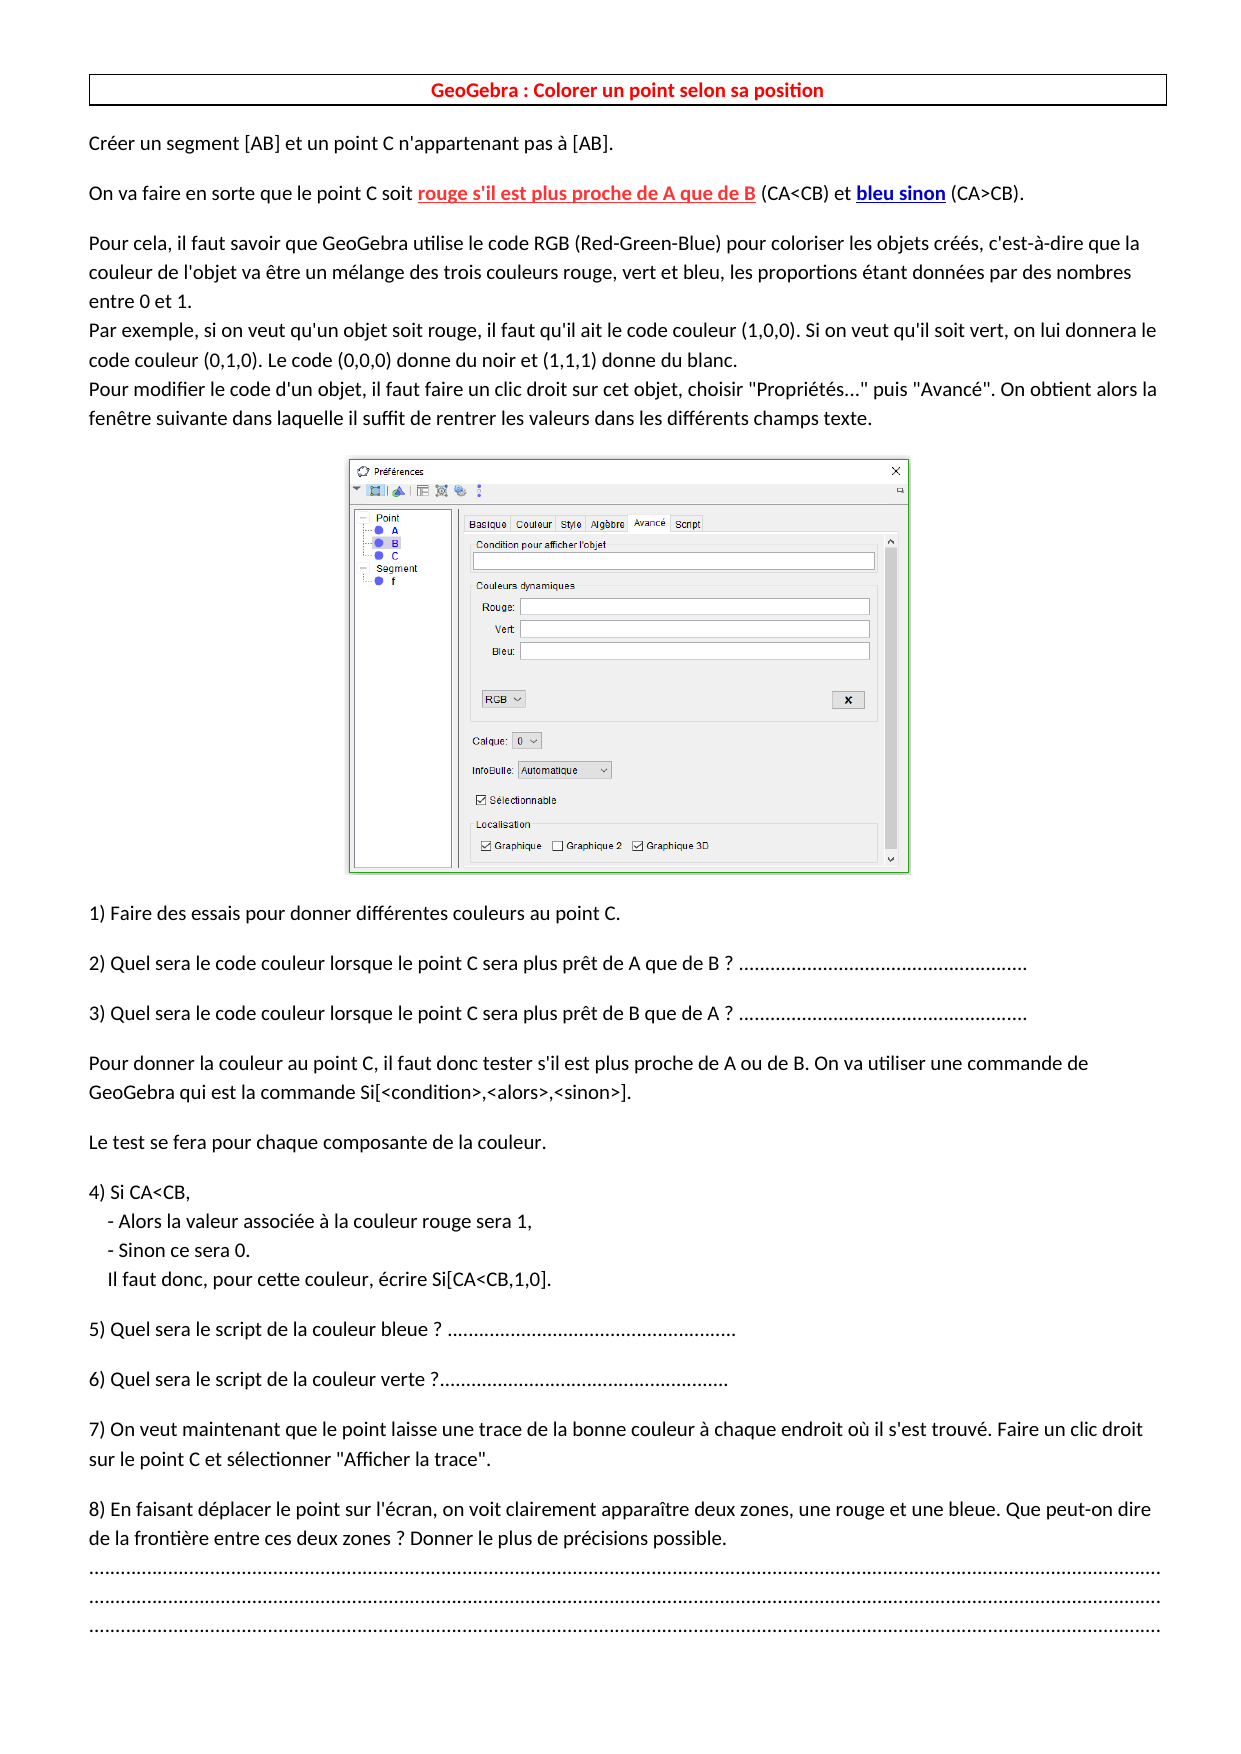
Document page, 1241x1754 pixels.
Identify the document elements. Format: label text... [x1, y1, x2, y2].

text Le test se fera pour chaque composante de la couleur. [89, 1129, 1167, 1154]
text GeoGebra : Colorer un point selon sa position [90, 75, 1166, 104]
text 6) Quel sera le script de la couleur verte ?....................................................... [89, 1367, 1167, 1392]
text 4) Si CA<CB, - Alors la valeur associée à la couleur rouge sera 1, - Sinon ce sera 0. Il faut donc, pour cette couleur, écrire Si[CA<CB,1,0]. [89, 1179, 1167, 1292]
text 1) Faire des essais pour donner différentes couleurs au point C. [89, 900, 1167, 925]
text 5) Quel sera le script de la couleur bleue ? ....................................................... [89, 1317, 1167, 1342]
text 7) On veut maintenant que le point laisse une trace de la bonne couleur à chaque endroit où il s'est trouvé. Faire un clic droit sur le point C et sélectionner "Afficher la trace". [89, 1417, 1167, 1471]
text Pour cela, il faut savoir que GeoGebra utilise le code RGB (Red-Green-Blue) pour coloriser les objets créés, c'est-à-dire que la couleur de l'objet va être un mélange des trois couleurs rouge, vert et bleu, les proportions étant données par des nombres entre 0 et 1. Par exemple, si on veut qu'un objet soit rouge, il faut qu'il ait le code couleur (1,0,0). Si on veut qu'il soit vert, on lui donnera le code couleur (0,1,0). Le code (0,0,0) donne du noir et (1,1,1) donne du blanc. Pour modifier le code d'un objet, il faut faire un clic droit sur cet objet, choisir "Propriétés..." puis "Avancé". On obtient alors la fenêtre suivante dans laquelle il suffit de rentrer les valeurs dans les différents champs texte. [89, 230, 1167, 431]
text 2) Quel sera le code couleur lorsque le point C sera plus prêt de A que de B ? ....................................................... [89, 950, 1167, 975]
text 8) En faisant déplacer le point sur l'écran, on voit clairement apparaître deux zones, une rouge et une bleue. Que peut-on dire de la frontière entre ces deux zones ? Donner le plus de précisions possible. ............................................................................................................................................................................................................ ............................................................................................................................................................................................................ ............................................................................................................................................................................................................ [89, 1496, 1167, 1638]
text Créer un segment [AB] et un point C n'appartenant pas à [AB]. [89, 130, 1167, 156]
text On va faire en sorte que le point C soit rouge s'il est plus proche de A que de B (CA<CB) et bleu sinon (CA>CB). [89, 180, 1167, 206]
text Pour donner la couleur au point C, il faut donc tester s'il est plus proche de A ou de B. On va utiliser une commande de GeoGebra qui est la commande Si[<condition>,<alors>,<sinon>]. [89, 1050, 1167, 1104]
text 3) Quel sera le code couleur lorsque le point C sera plus prêt de B que de A ? ....................................................... [89, 1000, 1167, 1025]
